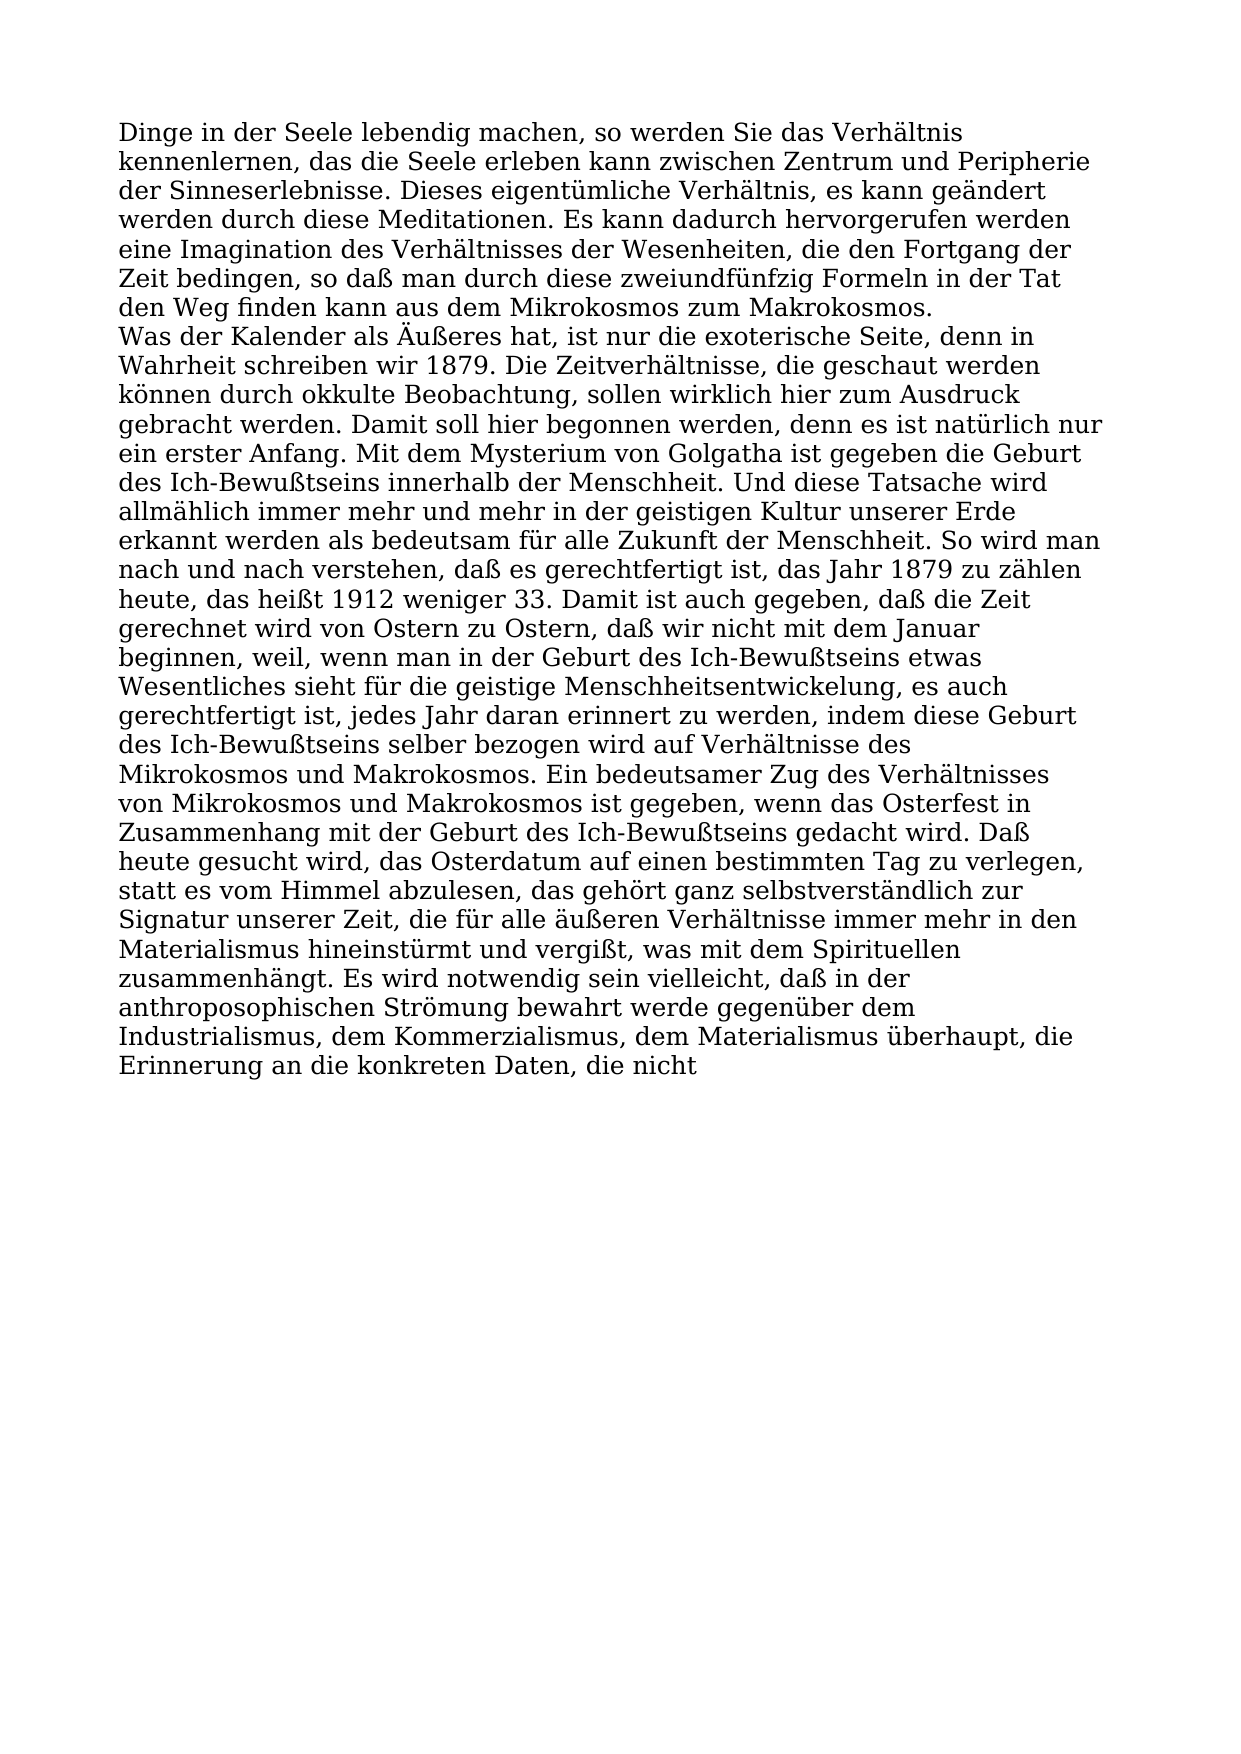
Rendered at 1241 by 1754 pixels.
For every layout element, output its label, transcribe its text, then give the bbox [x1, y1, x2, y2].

text von Mikrokosmos und Makrokosmos ist gegeben, wenn das Osterfest in [118, 789, 1122, 818]
text heute, das heißt 1912 weniger 33. Damit ist auch gegeben, daß die Zeit [118, 585, 1122, 614]
text den Weg finden kann aus dem Mikrokosmos zum Makrokosmos. [118, 293, 1122, 322]
text können durch okkulte Beobachtung, sollen wirklich hier zum Ausdruck [118, 381, 1122, 410]
text Was der Kalender als Äußeres hat, ist nur die exoterische Seite, denn in [118, 322, 1122, 351]
text erkannt werden als bedeutsam für alle Zukunft der Menschheit. So wird man [118, 526, 1122, 556]
text Zeit bedingen, so daß man durch diese zweiundfünfzig Formeln in der Tat [118, 264, 1122, 293]
text des Ich-Bewußtseins innerhalb der Menschheit. Und diese Tatsache wird [118, 468, 1122, 497]
text werden durch diese Meditationen. Es kann dadurch hervorgerufen werden [118, 206, 1122, 235]
text zusammenhängt. Es wird notwendig sein vielleicht, daß in der [118, 964, 1122, 993]
text gebracht werden. Damit soll hier begonnen werden, denn es ist natürlich nur [118, 410, 1122, 439]
text ein erster Anfang. Mit dem Mysterium von Golgatha ist gegeben die Geburt [118, 439, 1122, 468]
text Erinnerung an die konkreten Daten, die nicht [118, 1051, 1122, 1081]
text Mikrokosmos und Makrokosmos. Ein bedeutsamer Zug des Verhältnisses [118, 760, 1122, 789]
text gerechtfertigt ist, jedes Jahr daran erinnert zu werden, indem diese Geburt [118, 701, 1122, 731]
text Wesentliches sieht für die geistige Menschheitsentwickelung, es auch [118, 672, 1122, 701]
text anthroposophischen Strömung bewahrt werde gegenüber dem [118, 993, 1122, 1022]
text des Ich-Bewußtseins selber bezogen wird auf Verhältnisse des [118, 731, 1122, 760]
text Zusammenhang mit der Geburt des Ich-Bewußtseins gedacht wird. Daß [118, 818, 1122, 847]
text Materialismus hineinstürmt und vergißt, was mit dem Spirituellen [118, 935, 1122, 964]
text Industrialismus, dem Kommerzialismus, dem Materialismus überhaupt, die [118, 1022, 1122, 1051]
text heute gesucht wird, das Osterdatum auf einen bestimmten Tag zu verlegen, [118, 847, 1122, 876]
text eine Imagination des Verhältnisses der Wesenheiten, die den Fortgang der [118, 235, 1122, 264]
text statt es vom Himmel abzulesen, das gehört ganz selbstverständlich zur [118, 876, 1122, 906]
text kennenlernen, das die Seele erleben kann zwischen Zentrum und Peripherie [118, 147, 1122, 176]
text Signatur unserer Zeit, die für alle äußeren Verhältnisse immer mehr in den [118, 906, 1122, 935]
text Wahrheit schreiben wir 1879. Die Zeitverhältnisse, die geschaut werden [118, 351, 1122, 381]
text beginnen, weil, wenn man in der Geburt des Ich-Bewußtseins etwas [118, 643, 1122, 672]
text allmählich immer mehr und mehr in der geistigen Kultur unserer Erde [118, 497, 1122, 526]
text der Sinneserlebnisse. Dieses eigentümliche Verhältnis, es kann geändert [118, 176, 1122, 206]
text Dinge in der Seele lebendig machen, so werden Sie das Verhältnis [118, 118, 1122, 147]
text nach und nach verstehen, daß es gerechtfertigt ist, das Jahr 1879 zu zählen [118, 556, 1122, 585]
text gerechnet wird von Ostern zu Ostern, daß wir nicht mit dem Januar [118, 614, 1122, 643]
